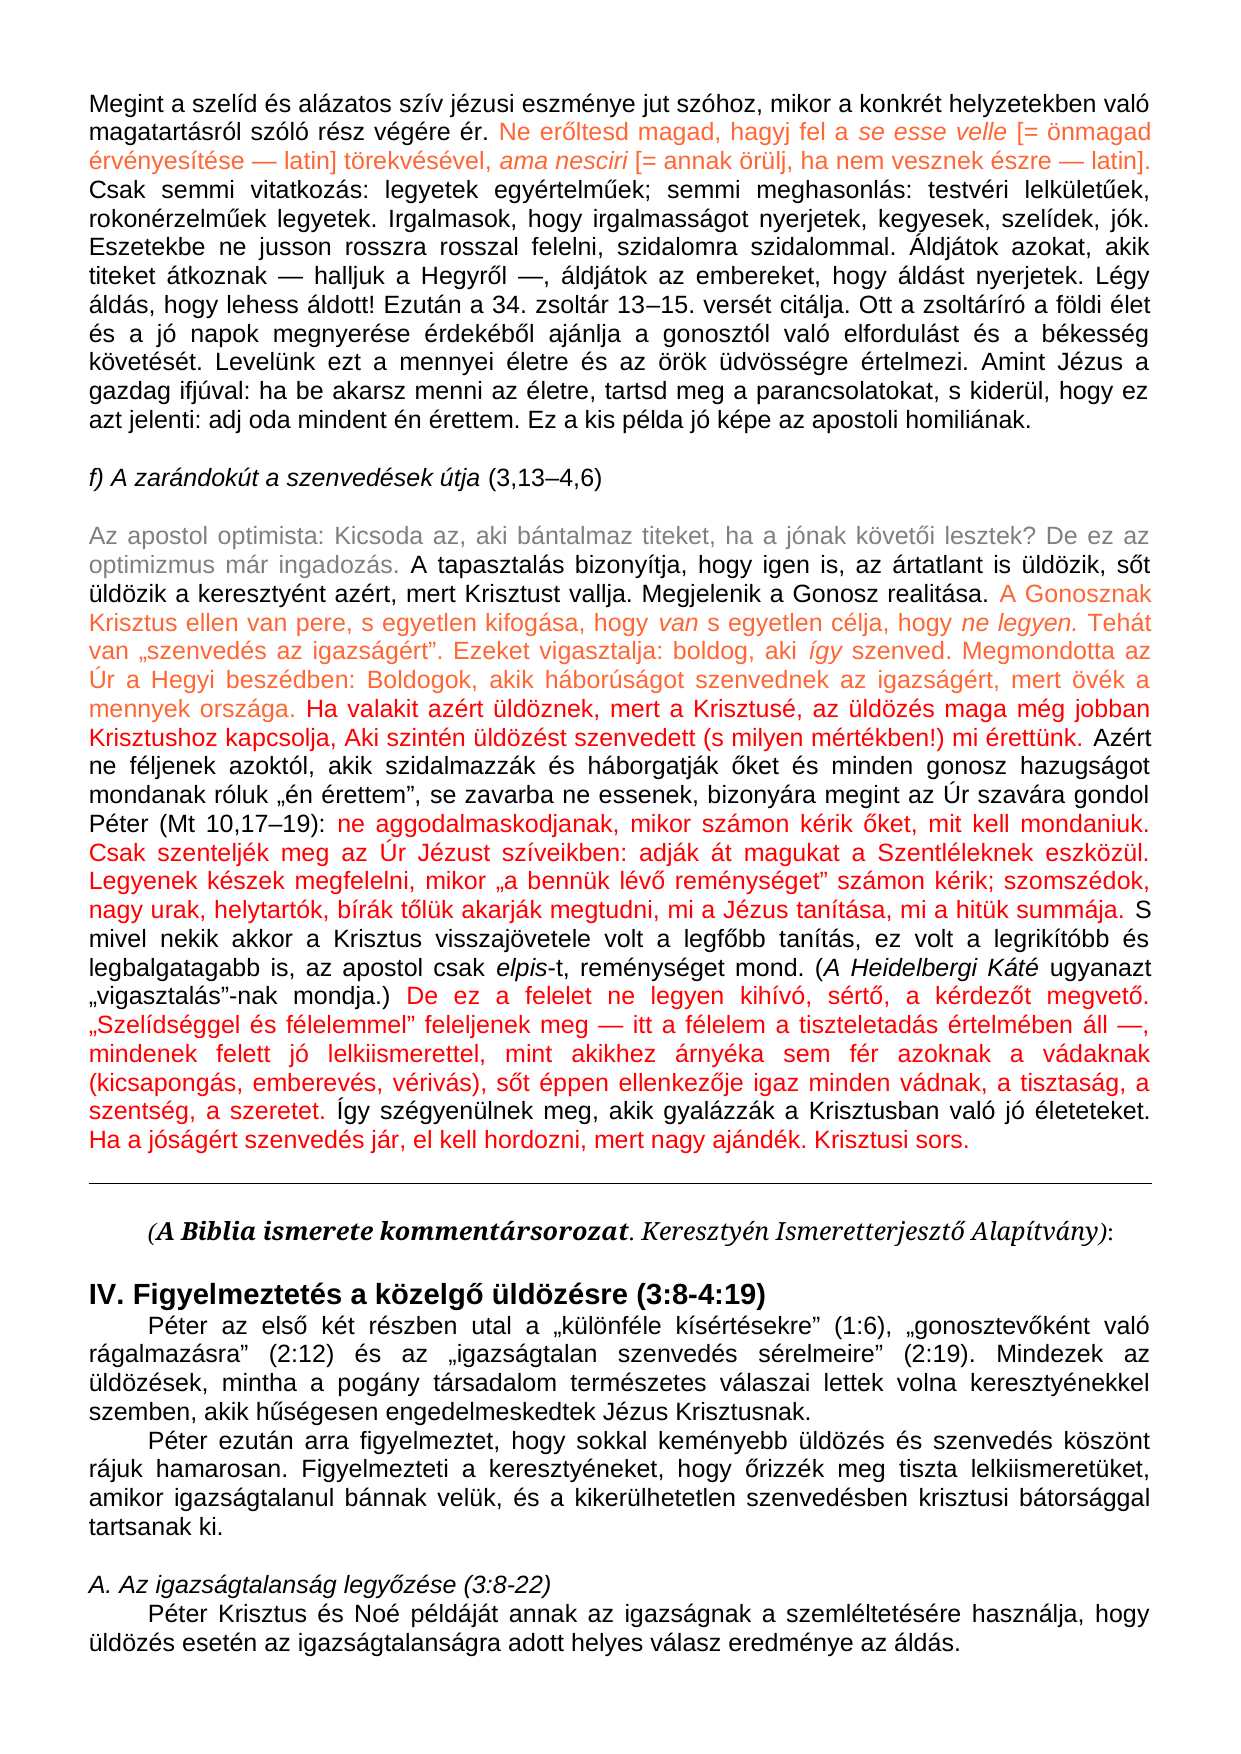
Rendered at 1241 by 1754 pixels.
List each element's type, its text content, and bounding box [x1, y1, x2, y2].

text Megint a szelíd és alázatos szív jézusi eszménye jut szóhoz, mikor a konkrét helyzetekben való magatartásról szóló rész végére ér. Ne erőltesd magad, hagyj fel a se esse velle [= önmagad érvényesítése — latin] törekvésével, ama nesciri [= annak örülj, ha nem vesznek észre — latin]. Csak semmi vitatkozás: legyetek egyértelműek; semmi meghasonlás: testvéri lelkületűek, rokonérzelműek legyetek. Irgalmasok, hogy irgalmasságot nyerjetek, kegyesek, szelídek, jók. Eszetekbe ne jusson rosszra rosszal felelni, szidalomra szidalommal. Áldjátok azokat, akik titeket átkoznak — halljuk a Hegyről —, áldjátok az embereket, hogy áldást nyerjetek. Légy áldás, hogy lehess áldott! Ezután a 34. zsoltár 13–15. versét citálja. Ott a zsoltáríró a földi élet és a jó napok megnyerése érdekéből ajánlja a gonosztól való elfordulást és a békesség követését. Levelünk ezt a mennyei életre és az örök üdvösségre értelmezi. Amint Jézus a gazdag ifjúval: ha be akarsz menni az életre, tartsd meg a parancsolatokat, s kiderül, hogy ez azt jelenti: adj oda mindent én érettem. Ez a kis példa jó képe az apostoli homiliának. [88, 88, 1152, 433]
text f) A zarándokút a szenvedések útja (3,13–4,6) [88, 463, 1152, 492]
text Péter Krisztus és Noé példáját annak az igazságnak a szemléltetésére használja, hogy üldözés esetén az igazságtalanságra adott helyes válasz eredménye az áldás. [88, 1599, 1152, 1656]
text IV. Figyelmeztetés a közelgő üldözésre (3:8-4:19) [88, 1277, 1152, 1311]
text (A Biblia ismerete kommentársorozat. Keresztyén Ismeretterjesztő Alapítvány): [88, 1213, 1152, 1247]
text Péter az első két részben utal a „különféle kísértésekre” (1:6), „gonosztevőként való rágalmazásra” (2:12) és az „igazságtalan szenvedés sérelmeire” (2:19). Mindezek az üldözések, mintha a pogány társadalom természetes válaszai lettek volna keresztyénekkel szemben, akik hűségesen engedelmeskedtek Jézus Krisztusnak. [88, 1311, 1152, 1426]
text A. Az igazságtalanság legyőzése (3:8-22) [88, 1570, 1152, 1599]
text Az apostol optimista: Kicsoda az, aki bántalmaz titeket, ha a jónak követői lesztek? De ez az optimizmus már ingadozás. A tapasztalás bizonyítja, hogy igen is, az ártatlant is üldözik, sőt üldözik a keresztyént azért, mert Krisztust vallja. Megjelenik a Gonosz realitása. A Gonosznak Krisztus ellen van pere, s egyetlen kifogása, hogy van s egyetlen célja, hogy ne legyen. Tehát van „szenvedés az igazságért”. Ezeket vigasztalja: boldog, aki így szenved. Megmondotta az Úr a Hegyi beszédben: Boldogok, akik háborúságot szenvednek az igazságért, mert övék a mennyek országa. Ha valakit azért üldöznek, mert a Krisztusé, az üldözés maga még jobban Krisztushoz kapcsolja, Aki szintén üldözést szenvedett (s milyen mértékben!) mi érettünk. Azért ne féljenek azoktól, akik szidalmazzák és háborgatják őket és minden gonosz hazugságot mondanak róluk „én érettem”, se zavarba ne essenek, bizonyára megint az Úr szavára gondol Péter (Mt 10,17–19): ne aggodalmaskodjanak, mikor számon kérik őket, mit kell mondaniuk. Csak szenteljék meg az Úr Jézust szíveikben: adják át magukat a Szentléleknek eszközül. Legyenek készek megfelelni, mikor „a bennük lévő reménységet” számon kérik; szomszédok, nagy urak, helytartók, bírák tőlük akarják megtudni, mi a Jézus tanítása, mi a hitük summája. S mivel nekik akkor a Krisztus visszajövetele volt a legfőbb tanítás, ez volt a legrikítóbb és legbalgatagabb is, az apostol csak elpis‑t, reménységet mond. (A Heidelbergi Káté ugyanazt „vigasztalás”-nak mondja.) De ez a felelet ne legyen kihívó, sértő, a kérdezőt megvető. „Szelídséggel és félelemmel” feleljenek meg — itt a félelem a tiszteletadás értelmében áll —, mindenek felett jó lelkiismerettel, mint akikhez árnyéka sem fér azoknak a vádaknak (kicsapongás, emberevés, vérivás), sőt éppen ellenkezője igaz minden vádnak, a tisztaság, a szentség, a szeretet. Így szégyenülnek meg, akik gyalázzák a Krisztusban való jó életeteket. Ha a jóságért szenvedés jár, el kell hordozni, mert nagy ajándék. Krisztusi sors. [88, 521, 1152, 1154]
text Péter ezután arra figyelmeztet, hogy sokkal keményebb üldözés és szenvedés köszönt rájuk hamarosan. Figyelmezteti a keresztyéneket, hogy őrizzék meg tiszta lelkiismeretüket, amikor igazságtalanul bánnak velük, és a kikerülhetetlen szenvedésben krisztusi bátorsággal tartsanak ki. [88, 1426, 1152, 1541]
